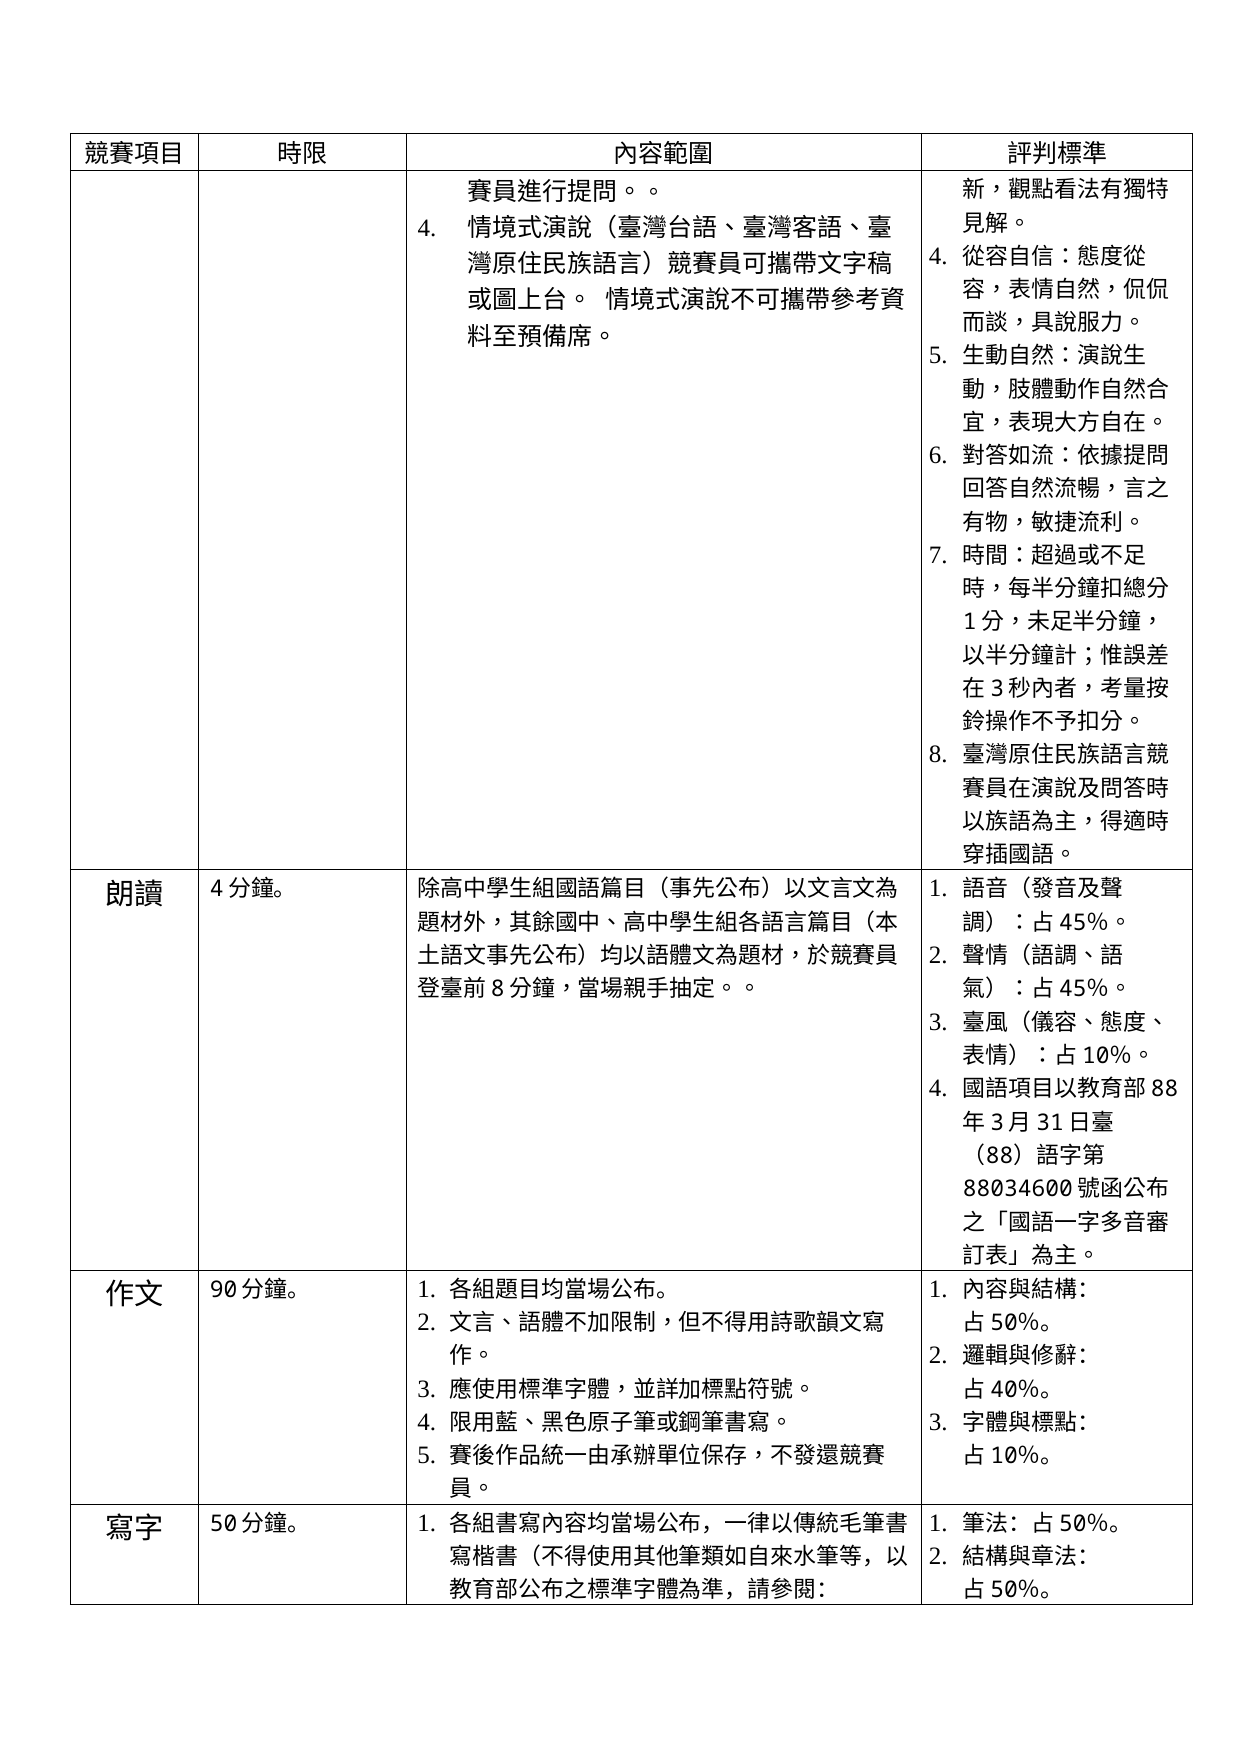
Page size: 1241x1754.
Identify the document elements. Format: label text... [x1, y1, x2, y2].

table_cell 臺灣台語及臺灣客語情境式演說改以文字題表述。 各組題目，於競賽員登臺前30分鐘，當場親手抽定。 競賽員演說完畢後，評判委員就其表述內容，以該競賽項目之語別（種）向競賽員進行提問。。 情境式演說（臺灣台語、臺灣客語、臺灣原住民族語言）競賽員可攜帶文字稿或圖上台。 情境式演說不可攜帶參考資料至預備席。 [407, 171, 921, 869]
table_cell 各組書寫內容均當場公布，一律以傳統毛筆書寫楷書（不得使用其他筆類如自來水筆等，以教育部公布之標準字體為準，請參閱： [407, 1505, 921, 1604]
table_cell 朗讀 [71, 870, 198, 1270]
table_cell 語音（發音及聲調）：占45％。 聲情（語調、語氣）：占45％。 臺風（儀容、態度、表情）：占10％。 國語項目以教育部88年3月31日臺（88）語字第88034600號函公布之「國語一字多音審訂表」為主。 [922, 870, 1192, 1270]
table_cell 筆法：占50％。 結構與章法： 占50％。 正確與速度：錯別字或漏字每字扣總分3分，未及寫完者，每少寫一字扣總分2分。 一律以教育部公布之標準字體為書寫標準。 [922, 1505, 1192, 1604]
table_cell 4分鐘。 [199, 870, 406, 1270]
table_header 競賽項目 [71, 134, 198, 170]
table_cell 除高中學生組國語篇目（事先公布）以文言文為題材外，其餘國中、高中學生組各語言篇目（本土語文事先公布）均以語體文為題材，於競賽員登臺前8分鐘，當場親手抽定。。 [407, 870, 921, 1270]
table_header 時限 [199, 134, 406, 170]
table_cell 90分鐘。 [199, 1271, 406, 1503]
table_cell 各組題目均當場公布。 文言、語體不加限制，但不得用詩歌韻文寫作。 應使用標準字體，並詳加標點符號。 限用藍、黑色原子筆或鋼筆書寫。 賽後作品統一由承辦單位保存，不發還競賽員。 [407, 1271, 921, 1503]
table_cell 內容完整：內容切合主題，演繹完整，舉例生活化。 表達流暢：口齒清晰流暢，語音正確，用詞精準。 深具創意：思維創新，觀點看法有獨特見解。 從容自信：態度從容，表情自然，侃侃而談，具說服力。 生動自然：演說生動，肢體動作自然合宜，表現大方自在。 對答如流：依據提問回答自然流暢，言之有物，敏捷流利。 時間：超過或不足時，每半分鐘扣總分1分，未足半分鐘，以半分鐘計；惟誤差在3秒內者，考量按鈴操作不予扣分。 臺灣原住民族語言競賽員在演說及問答時以族語為主，得適時穿插國語。 [922, 171, 1192, 869]
table_cell 內容與結構： 占50％。 邏輯與修辭： 占40％。 字體與標點： 占10％。 [922, 1271, 1192, 1503]
table_header 內容範圍 [407, 134, 921, 170]
table_cell [71, 171, 198, 869]
table_header 評判標準 [922, 134, 1192, 170]
table_cell 50分鐘。 [199, 1505, 406, 1604]
table_cell 寫字 [71, 1505, 198, 1604]
table_cell 作文 [71, 1271, 198, 1503]
table_cell [199, 171, 406, 869]
